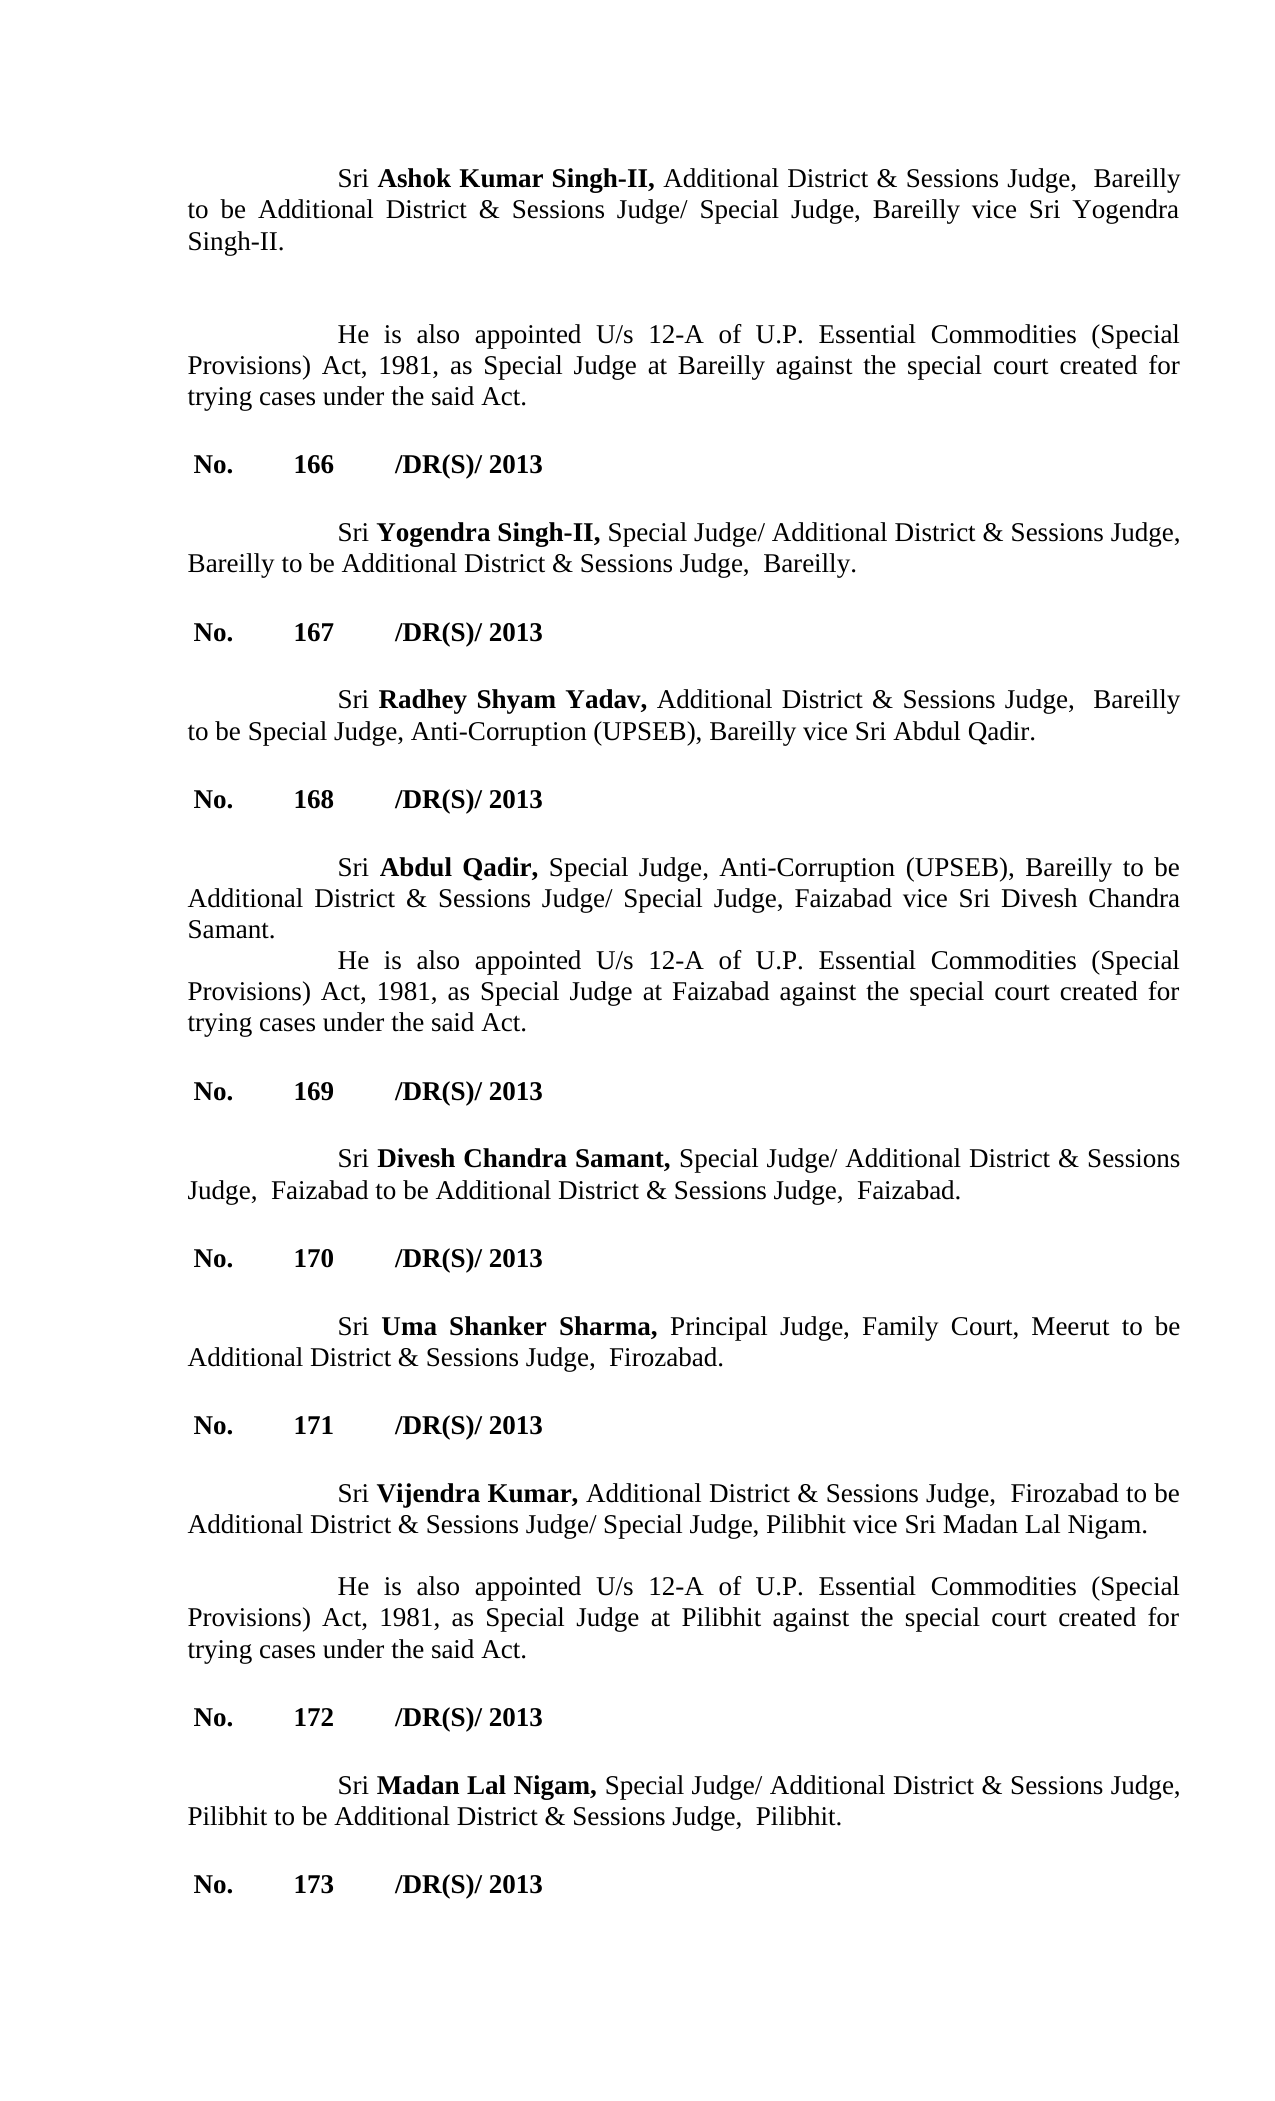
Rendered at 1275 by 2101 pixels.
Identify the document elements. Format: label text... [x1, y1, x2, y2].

text Sri Uma Shanker Sharma, Principal Judge, Family Court, Meerut to be Additional District & Sessions Judge, Firozabad. [187, 1310, 1181, 1372]
table_header /DR(S)/ 2013 [389, 1236, 686, 1279]
text He is also appointed U/s 12-A of U.P. Essential Commodities (Special Provisions) Act, 1981, as Special Judge at Faizabad against the special court created for trying cases under the said Act. [187, 944, 1181, 1038]
table_header No. [188, 1069, 287, 1111]
table_header [288, 777, 389, 820]
text Sri Divesh Chandra Samant, Special Judge/ Additional District & Sessions Judge, Faizabad to be Additional District & Sessions Judge, Faizabad. [187, 1143, 1181, 1205]
text Sri Madan Lal Nigam, Special Judge/ Additional District & Sessions Judge, Pilibhit to be Additional District & Sessions Judge, Pilibhit. [187, 1769, 1181, 1831]
text Sri Ashok Kumar Singh-II, Additional District & Sessions Judge, Bareilly to be Additional District & Sessions Judge/ Special Judge, Bareilly vice Sri Yogendra Singh-II. [187, 162, 1181, 256]
table_header /DR(S)/ 2013 [389, 1862, 686, 1905]
table_header [288, 1069, 389, 1111]
table_header /DR(S)/ 2013 [389, 1403, 686, 1446]
table_header No. [188, 610, 287, 652]
text He is also appointed U/s 12-A of U.P. Essential Commodities (Special Provisions) Act, 1981, as Special Judge at Pilibhit against the special court created for trying cases under the said Act. [187, 1570, 1181, 1664]
table_header No. [188, 777, 287, 820]
text Sri Abdul Qadir, Special Judge, Anti-Corruption (UPSEB), Bareilly to be Additional District & Sessions Judge/ Special Judge, Faizabad vice Sri Divesh Chandra Samant. [187, 851, 1181, 944]
table_header [288, 1403, 389, 1446]
table_header /DR(S)/ 2013 [389, 1695, 686, 1738]
table_header [288, 1236, 389, 1279]
table_header No. [188, 1695, 287, 1738]
table_header [288, 1862, 389, 1905]
table_header /DR(S)/ 2013 [389, 443, 686, 485]
table_header No. [188, 1862, 287, 1905]
table_header No. [188, 1403, 287, 1446]
text He is also appointed U/s 12-A of U.P. Essential Commodities (Special Provisions) Act, 1981, as Special Judge at Bareilly against the special court created for trying cases under the said Act. [187, 318, 1181, 412]
table_header No. [188, 1236, 287, 1279]
table_header No. [188, 443, 287, 485]
table_header /DR(S)/ 2013 [389, 610, 686, 652]
table_header /DR(S)/ 2013 [389, 777, 686, 820]
table_header /DR(S)/ 2013 [389, 1069, 686, 1111]
table_header [288, 610, 389, 652]
text Sri Radhey Shyam Yadav, Additional District & Sessions Judge, Bareilly to be Special Judge, Anti-Corruption (UPSEB), Bareilly vice Sri Abdul Qadir. [187, 684, 1181, 746]
table_header [288, 1695, 389, 1738]
text Sri Yogendra Singh-II, Special Judge/ Additional District & Sessions Judge, Bareilly to be Additional District & Sessions Judge, Bareilly. [187, 516, 1181, 579]
table_header [288, 443, 389, 485]
text Sri Vijendra Kumar, Additional District & Sessions Judge, Firozabad to be Additional District & Sessions Judge/ Special Judge, Pilibhit vice Sri Madan Lal Nigam. [187, 1477, 1181, 1539]
